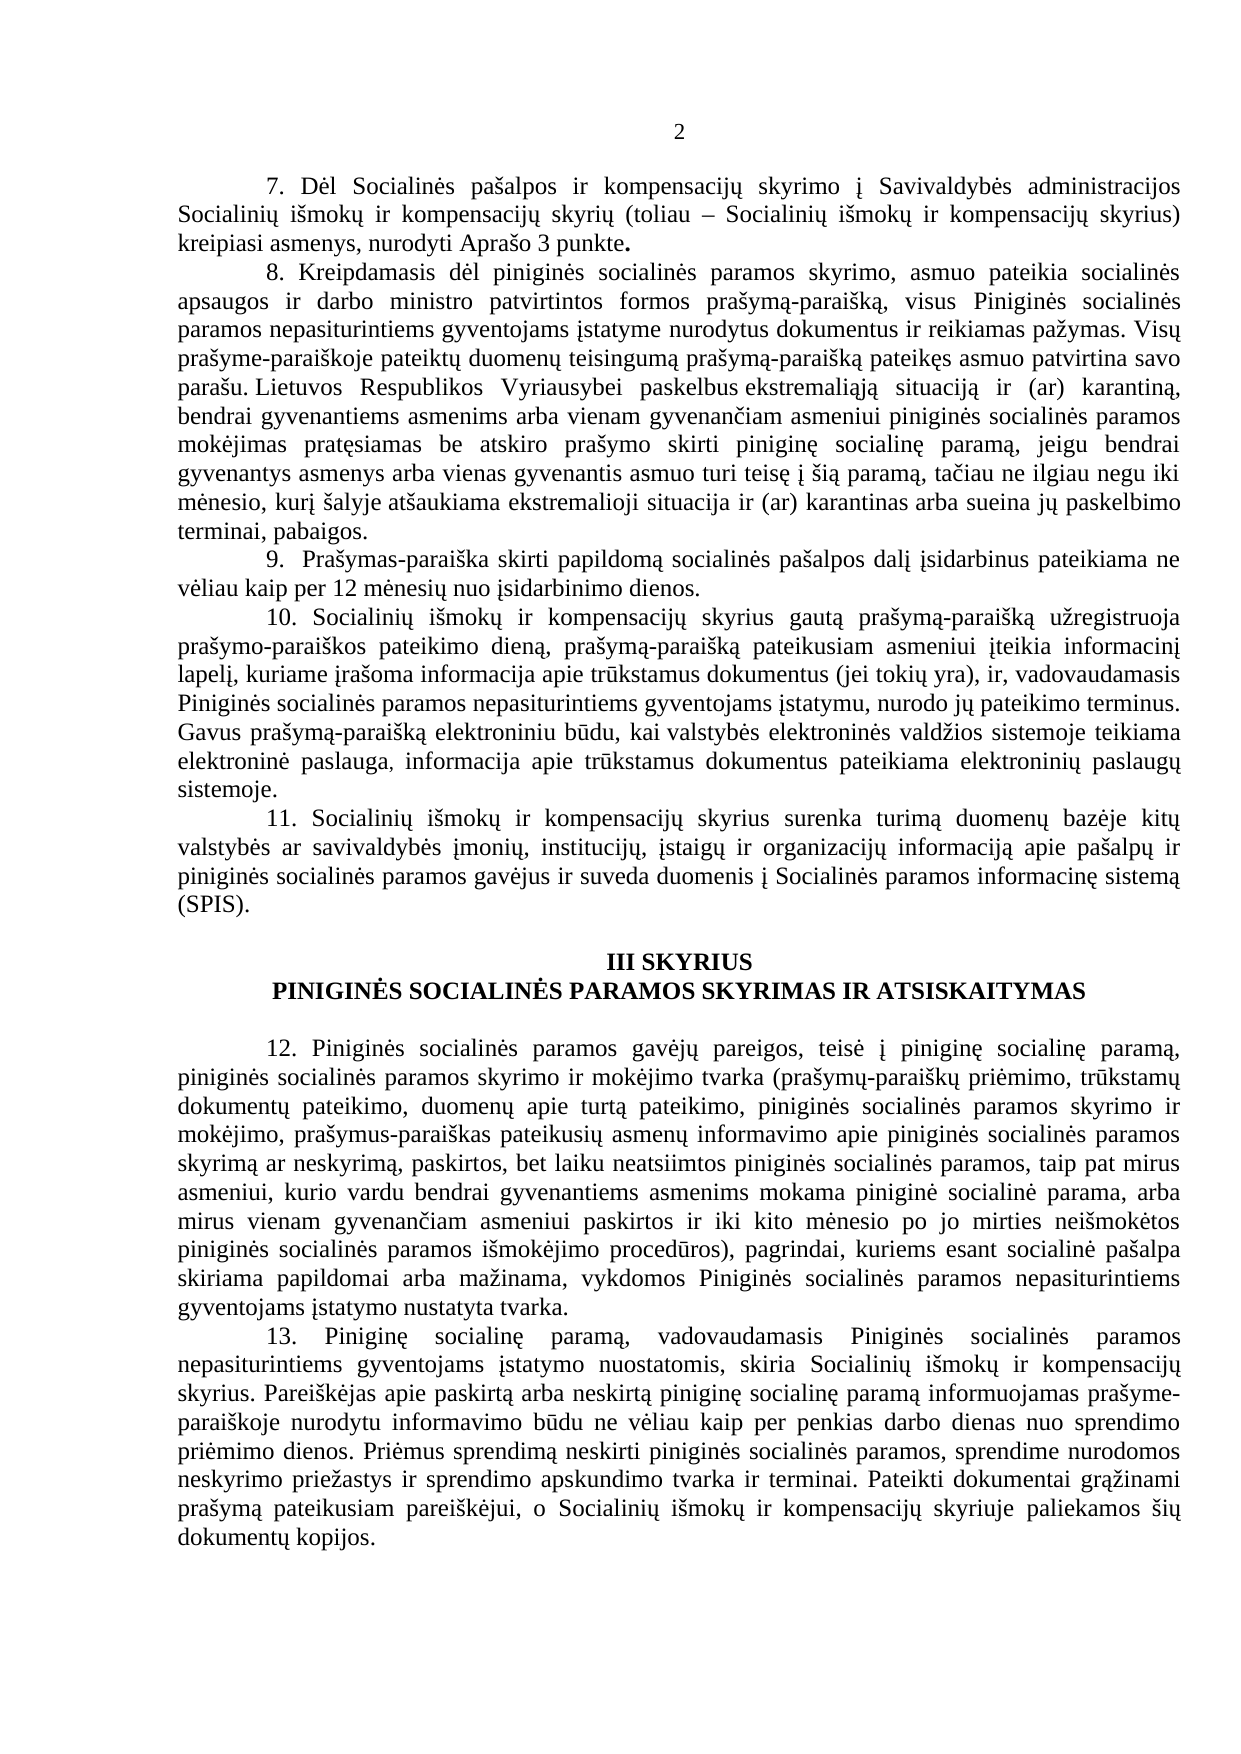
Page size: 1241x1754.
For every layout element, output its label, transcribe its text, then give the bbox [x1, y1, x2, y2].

text 9. Prašymas-paraiška skirti papildomą socialinės pašalpos dalį įsidarbinus pateikiama ne vėliau kaip per 12 mėnesių nuo įsidarbinimo dienos. [177, 544, 1181, 602]
subtitle PINIGINĖS SOCIALINĖS PARAMOS SKYRIMAS IR ATSISKAITYMAS [177, 976, 1181, 1004]
text 10. Socialinių išmokų ir kompensacijų skyrius gautą prašymą-paraišką užregistruoja prašymo-paraiškos pateikimo dieną, prašymą-paraišką pateikusiam asmeniui įteikia informacinį lapelį, kuriame įrašoma informacija apie trūkstamus dokumentus (jei tokių yra), ir, vadovaudamasis Piniginės socialinės paramos nepasiturintiems gyventojams įstatymu, nurodo jų pateikimo terminus. Gavus prašymą-paraišką elektroniniu būdu, kai valstybės elektroninės valdžios sistemoje teikiama elektroninė paslauga, informacija apie trūkstamus dokumentus pateikiama elektroninių paslaugų sistemoje. [177, 602, 1181, 803]
text 12. Piniginės socialinės paramos gavėjų pareigos, teisė į piniginę socialinę paramą, piniginės socialinės paramos skyrimo ir mokėjimo tvarka (prašymų-paraiškų priėmimo, trūkstamų dokumentų pateikimo, duomenų apie turtą pateikimo, piniginės socialinės paramos skyrimo ir mokėjimo, prašymus-paraiškas pateikusių asmenų informavimo apie piniginės socialinės paramos skyrimą ar neskyrimą, paskirtos, bet laiku neatsiimtos piniginės socialinės paramos, taip pat mirus asmeniui, kurio vardu bendrai gyvenantiems asmenims mokama piniginė socialinė parama, arba mirus vienam gyvenančiam asmeniui paskirtos ir iki kito mėnesio po jo mirties neišmokėtos piniginės socialinės paramos išmokėjimo procedūros), pagrindai, kuriems esant socialinė pašalpa skiriama papildomai arba mažinama, vykdomos Piniginės socialinės paramos nepasiturintiems gyventojams įstatymo nustatyta tvarka. [177, 1033, 1181, 1321]
text 8. Kreipdamasis dėl piniginės socialinės paramos skyrimo, asmuo pateikia socialinės apsaugos ir darbo ministro patvirtintos formos prašymą-paraišką, visus Piniginės socialinės paramos nepasiturintiems gyventojams įstatyme nurodytus dokumentus ir reikiamas pažymas. Visų prašyme-paraiškoje pateiktų duomenų teisingumą prašymą-paraišką pateikęs asmuo patvirtina savo parašu. Lietuvos Respublikos Vyriausybei paskelbus ekstremaliąją situaciją ir (ar) karantiną, bendrai gyvenantiems asmenims arba vienam gyvenančiam asmeniui piniginės socialinės paramos mokėjimas pratęsiamas be atskiro prašymo skirti piniginę socialinę paramą, jeigu bendrai gyvenantys asmenys arba vienas gyvenantis asmuo turi teisę į šią paramą, tačiau ne ilgiau negu iki mėnesio, kurį šalyje atšaukiama ekstremalioji situacija ir (ar) karantinas arba sueina jų paskelbimo terminai, pabaigos. [177, 257, 1181, 544]
text 13. Piniginę socialinę paramą, vadovaudamasis Piniginės socialinės paramos nepasiturintiems gyventojams įstatymo nuostatomis, skiria Socialinių išmokų ir kompensacijų skyrius. Pareiškėjas apie paskirtą arba neskirtą piniginę socialinę paramą informuojamas prašyme-paraiškoje nurodytu informavimo būdu ne vėliau kaip per penkias darbo dienas nuo sprendimo priėmimo dienos. Priėmus sprendimą neskirti piniginės socialinės paramos, sprendime nurodomos neskyrimo priežastys ir sprendimo apskundimo tvarka ir terminai. Pateikti dokumentai grąžinami prašymą pateikusiam pareiškėjui, o Socialinių išmokų ir kompensacijų skyriuje paliekamos šių dokumentų kopijos. [177, 1321, 1181, 1551]
text 11. Socialinių išmokų ir kompensacijų skyrius surenka turimą duomenų bazėje kitų valstybės ar savivaldybės įmonių, institucijų, įstaigų ir organizacijų informaciją apie pašalpų ir piniginės socialinės paramos gavėjus ir suveda duomenis į Socialinės paramos informacinę sistemą (SPIS). [177, 803, 1181, 918]
text III SKYRIUS [177, 947, 1181, 976]
text 7. Dėl Socialinės pašalpos ir kompensacijų skyrimo į Savivaldybės administracijos Socialinių išmokų ir kompensacijų skyrių (toliau – Socialinių išmokų ir kompensacijų skyrius) kreipiasi asmenys, nurodyti Aprašo 3 punkte. [177, 171, 1181, 257]
